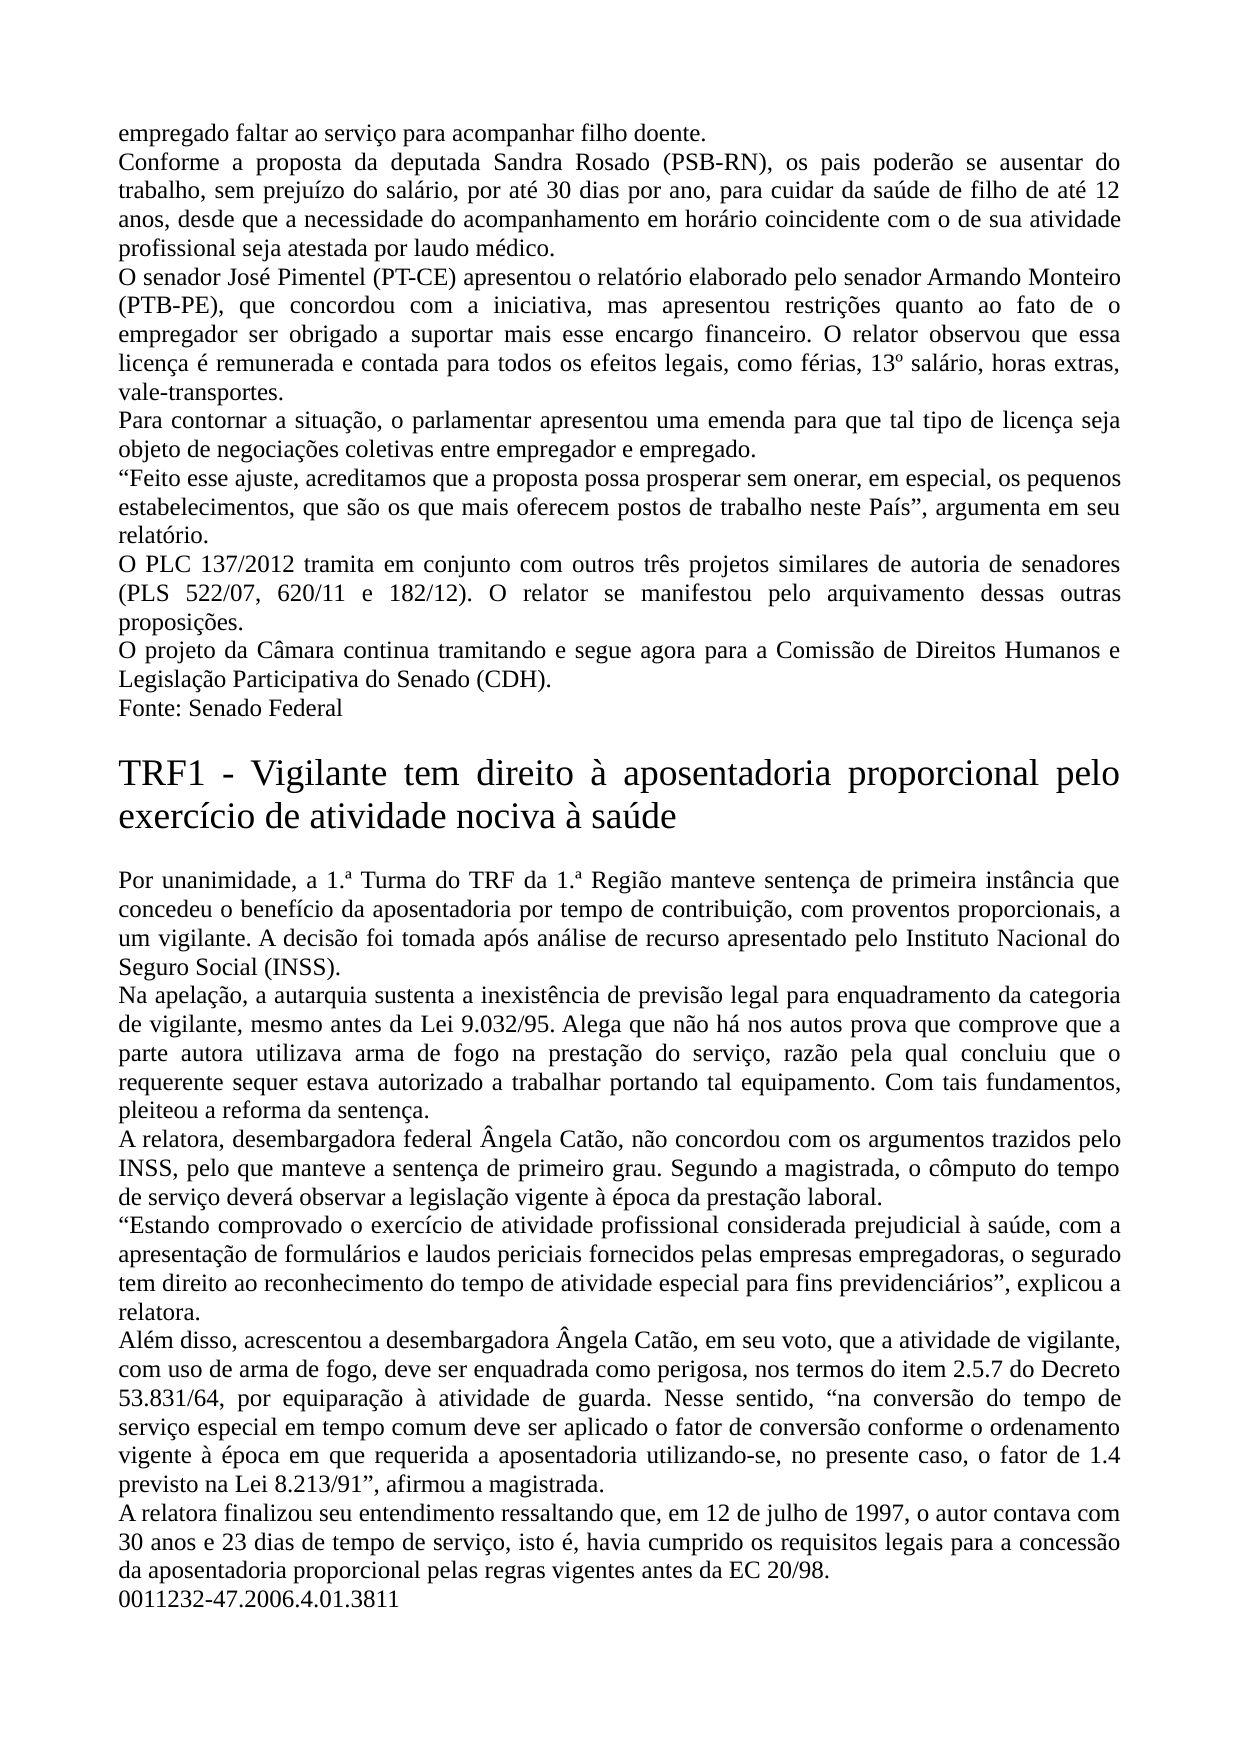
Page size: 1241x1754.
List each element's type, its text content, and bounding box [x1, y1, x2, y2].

text Além disso, acrescentou a desembargadora Ângela Catão, em seu voto, que a atividade de vigilante, com uso de arma de fogo, deve ser enquadrada como perigosa, nos termos do item 2.5.7 do Decreto 53.831/64, por equiparação à atividade de guarda. Nesse sentido, “na conversão do tempo de serviço especial em tempo comum deve ser aplicado o fator de conversão conforme o ordenamento vigente à época em que requerida a aposentadoria utilizando-se, no presente caso, o fator de 1.4 previsto na Lei 8.213/91”, afirmou a magistrada. [118, 1326, 1122, 1498]
text Na apelação, a autarquia sustenta a inexistência de previsão legal para enquadramento da categoria de vigilante, mesmo antes da Lei 9.032/95. Alega que não há nos autos prova que comprove que a parte autora utilizava arma de fogo na prestação do serviço, razão pela qual concluiu que o requerente sequer estava autorizado a trabalhar portando tal equipamento. Com tais fundamentos, pleiteou a reforma da sentença. [118, 981, 1122, 1124]
text Fonte: Senado Federal [118, 693, 1122, 722]
text A relatora finalizou seu entendimento ressaltando que, em 12 de julho de 1997, o autor contava com 30 anos e 23 dias de tempo de serviço, isto é, havia cumprido os requisitos legais para a concessão da aposentadoria proporcional pelas regras vigentes antes da EC 20/98. [118, 1498, 1122, 1584]
text Por unanimidade, a 1.ª Turma do TRF da 1.ª Região manteve sentença de primeira instância que concedeu o benefício da aposentadoria por tempo de contribuição, com proventos proporcionais, a um vigilante. A decisão foi tomada após análise de recurso apresentado pelo Instituto Nacional do Seguro Social (INSS). [118, 866, 1122, 981]
text empregado faltar ao serviço para acompanhar filho doente. [118, 118, 1122, 147]
text TRF1 - Vigilante tem direito à aposentadoria proporcional pelo exercício de atividade nociva à saúde [118, 751, 1122, 837]
text A relatora, desembargadora federal Ângela Catão, não concordou com os argumentos trazidos pelo INSS, pelo que manteve a sentença de primeiro grau. Segundo a magistrada, o cômputo do tempo de serviço deverá observar a legislação vigente à época da prestação laboral. [118, 1124, 1122, 1211]
text “Feito esse ajuste, acreditamos que a proposta possa prosperar sem onerar, em especial, os pequenos estabelecimentos, que são os que mais oferecem postos de trabalho neste País”, argumenta em seu relatório. [118, 463, 1122, 549]
text Para contornar a situação, o parlamentar apresentou uma emenda para que tal tipo de licença seja objeto de negociações coletivas entre empregador e empregado. [118, 406, 1122, 463]
text O PLC 137/2012 tramita em conjunto com outros três projetos similares de autoria de senadores (PLS 522/07, 620/11 e 182/12). O relator se manifestou pelo arquivamento dessas outras proposições. [118, 549, 1122, 636]
text “Estando comprovado o exercício de atividade profissional considerada prejudicial à saúde, com a apresentação de formulários e laudos periciais fornecidos pelas empresas empregadoras, o segurado tem direito ao reconhecimento do tempo de atividade especial para fins previdenciários”, explicou a relatora. [118, 1211, 1122, 1326]
text O projeto da Câmara continua tramitando e segue agora para a Comissão de Direitos Humanos e Legislação Participativa do Senado (CDH). [118, 636, 1122, 693]
text Conforme a proposta da deputada Sandra Rosado (PSB-RN), os pais poderão se ausentar do trabalho, sem prejuízo do salário, por até 30 dias por ano, para cuidar da saúde de filho de até 12 anos, desde que a necessidade do acompanhamento em horário coincidente com o de sua atividade profissional seja atestada por laudo médico. [118, 147, 1122, 262]
text 0011232-47.2006.4.01.3811 [118, 1584, 1122, 1613]
text O senador José Pimentel (PT-CE) apresentou o relatório elaborado pelo senador Armando Monteiro (PTB-PE), que concordou com a iniciativa, mas apresentou restrições quanto ao fato de o empregador ser obrigado a suportar mais esse encargo financeiro. O relator observou que essa licença é remunerada e contada para todos os efeitos legais, como férias, 13º salário, horas extras, vale-transportes. [118, 262, 1122, 406]
